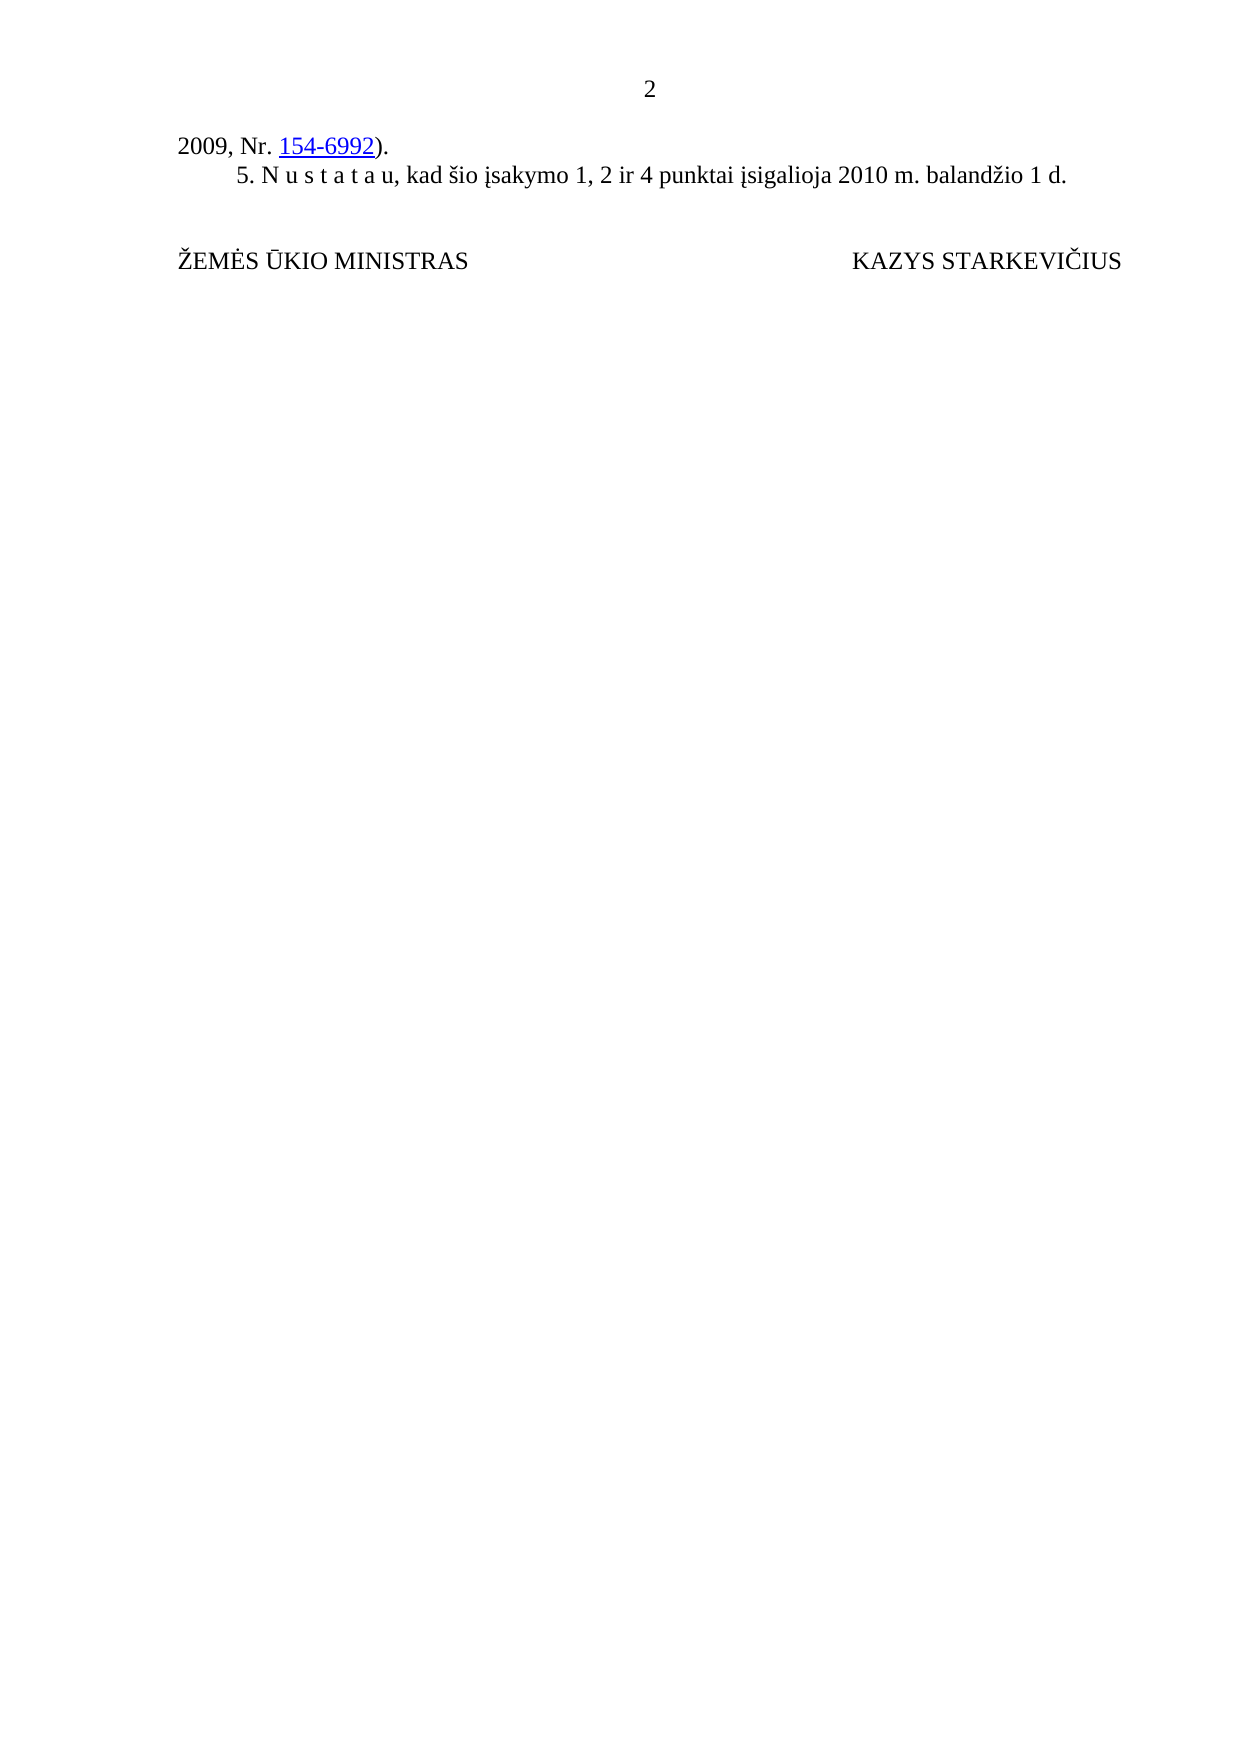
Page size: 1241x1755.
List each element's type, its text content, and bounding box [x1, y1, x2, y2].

text 5. N u s t a t a u, kad šio įsakymo 1, 2 ir 4 punktai įsigalioja 2010 m. balandžio 1 d. [177, 160, 1122, 189]
text Žemės ūkio ministras Kazys Starkevičius [177, 246, 1122, 275]
text 2009, Nr. 154-6992). [177, 131, 1122, 160]
